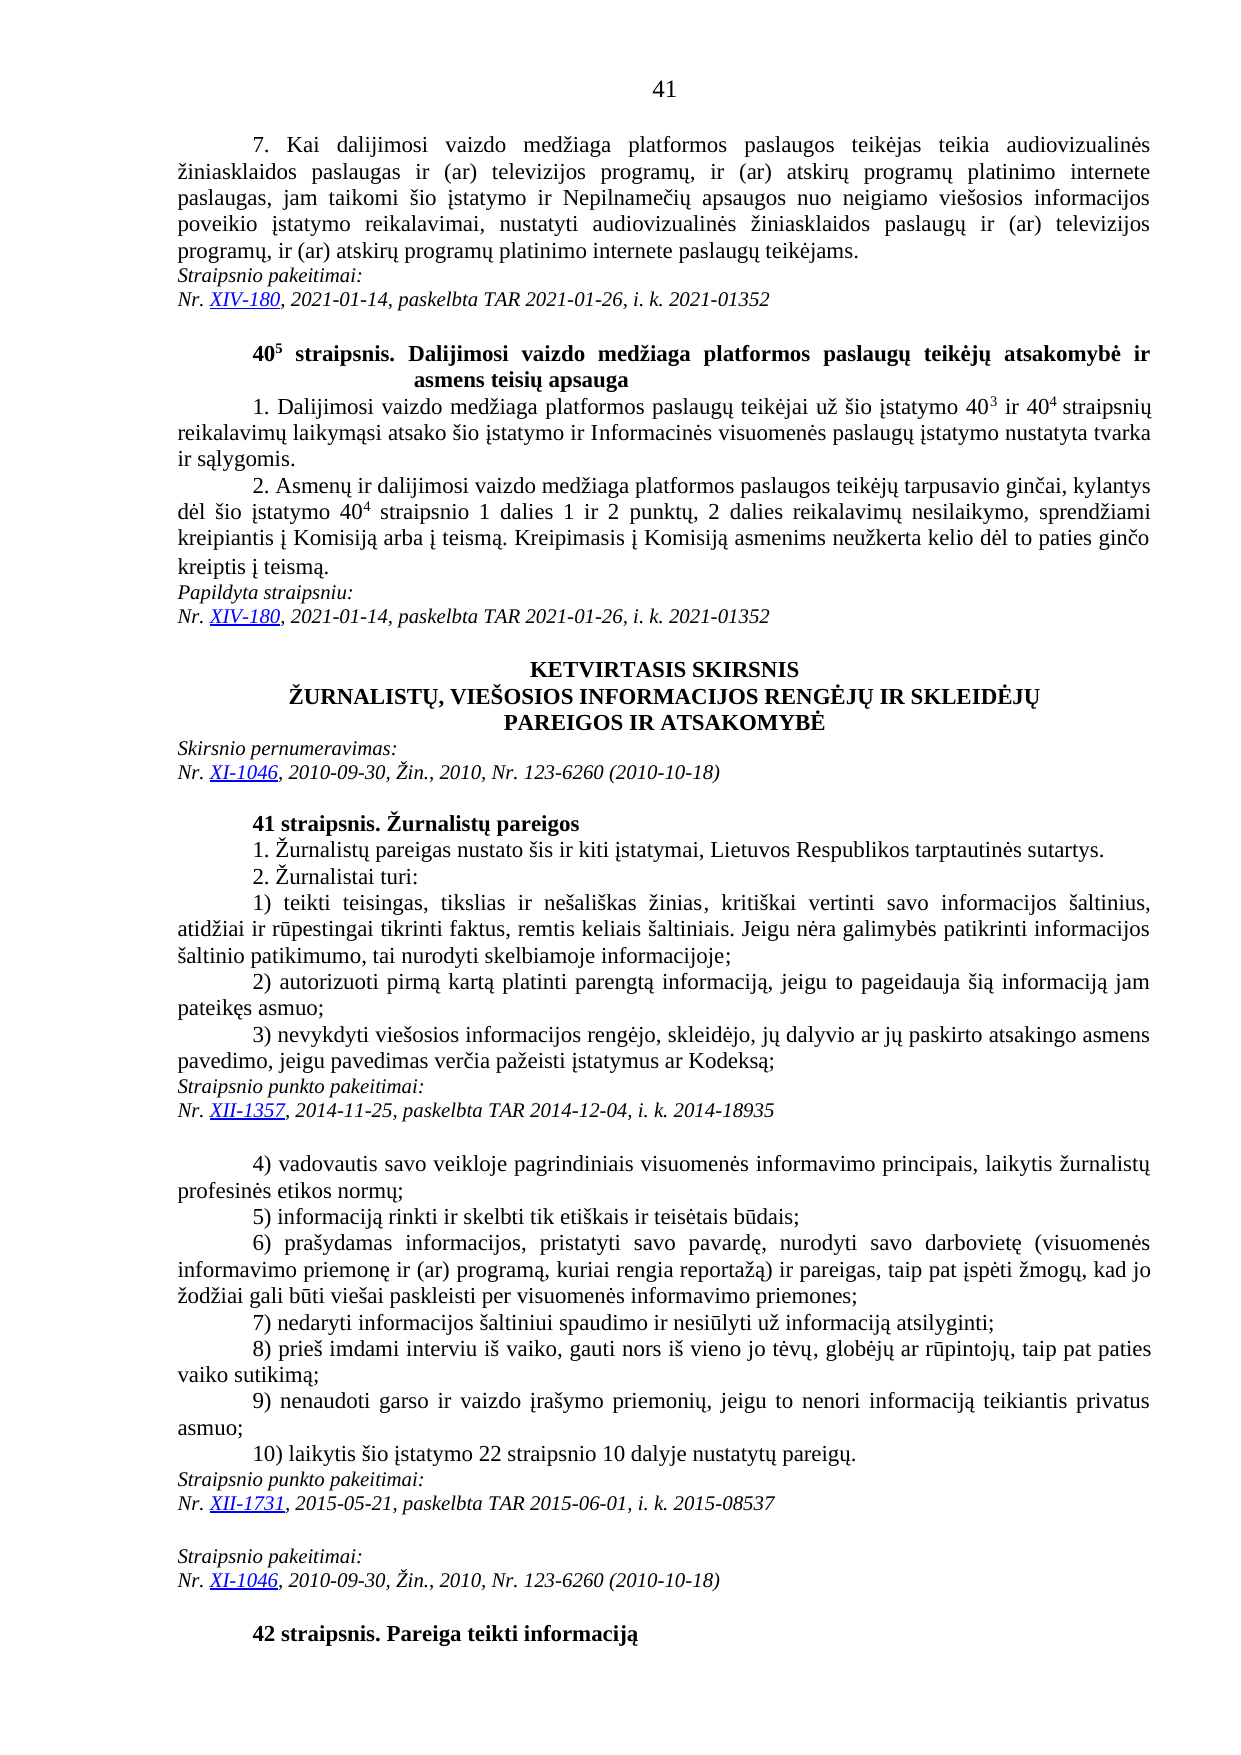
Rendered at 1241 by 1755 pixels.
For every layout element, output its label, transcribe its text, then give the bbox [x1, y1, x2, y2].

text pareigos IR atsakomybė [177, 709, 1152, 736]
text 7) nedaryti informacijos šaltiniui spaudimo ir nesiūlyti už informaciją atsilyginti; [177, 1308, 1152, 1335]
text Žurnalistų, viešosios informacijos rengėjų ir SKLEIDĖJŲ [177, 683, 1152, 709]
text 1. Dalijimosi vaizdo medžiaga platformos paslaugų teikėjai už šio įstatymo 403 ir 404 straipsnių reikalavimų laikymąsi atsako šio įstatymo ir Informacinės visuomenės paslaugų įstatymo nustatyta tvarka ir sąlygomis. [177, 393, 1152, 472]
text Nr. XII-1731, 2015-05-21, paskelbta TAR 2015-06-01, i. k. 2015-08537 [177, 1491, 1152, 1515]
text 41 straipsnis. Žurnalistų pareigos [177, 810, 1152, 836]
text 2) autorizuoti pirmą kartą platinti parengtą informaciją, jeigu to pageidauja šią informaciją jam pateikęs asmuo; [177, 968, 1152, 1021]
text Straipsnio pakeitimai: [177, 263, 1152, 287]
text Papildyta straipsniu: [177, 579, 1152, 604]
text Nr. XII-1357, 2014-11-25, paskelbta TAR 2014-12-04, i. k. 2014-18935 [177, 1098, 1152, 1122]
text Straipsnio punkto pakeitimai: [177, 1073, 1152, 1098]
text 42 straipsnis. Pareiga teikti informaciją [177, 1620, 1152, 1647]
text 1) teikti teisingas, tikslias ir nešališkas žinias, kritiškai vertinti savo informacijos šaltinius, atidžiai ir rūpestingai tikrinti faktus, remtis keliais šaltiniais. Jeigu nėra galimybės patikrinti informacijos šaltinio patikimumo, tai nurodyti skelbiamoje informacijoje; [177, 889, 1152, 968]
text 1. Žurnalistų pareigas nustato šis ir kiti įstatymai, Lietuvos Respublikos tarptautinės sutartys. [177, 836, 1152, 863]
text 6) prašydamas informacijos, pristatyti savo pavardę, nurodyti savo darbovietę (visuomenės informavimo priemonę ir (ar) programą, kuriai rengia reportažą) ir pareigas, taip pat įspėti žmogų, kad jo žodžiai gali būti viešai paskleisti per visuomenės informavimo priemones; [177, 1229, 1152, 1308]
text Straipsnio pakeitimai: [177, 1543, 1152, 1568]
text Nr. XI-1046, 2010-09-30, Žin., 2010, Nr. 123-6260 (2010-10-18) [177, 1568, 1152, 1592]
text Nr. XI-1046, 2010-09-30, Žin., 2010, Nr. 123-6260 (2010-10-18) [177, 759, 1152, 784]
text 3) nevykdyti viešosios informacijos rengėjo, skleidėjo, jų dalyvio ar jų paskirto atsakingo asmens pavedimo, jeigu pavedimas verčia pažeisti įstatymus ar Kodeksą; [177, 1021, 1152, 1073]
text 9) nenaudoti garso ir vaizdo įrašymo priemonių, jeigu to nenori informaciją teikiantis privatus asmuo; [177, 1388, 1152, 1440]
text Nr. XIV-180, 2021-01-14, paskelbta TAR 2021-01-26, i. k. 2021-01352 [177, 287, 1152, 311]
text 8) prieš imdami interviu iš vaiko, gauti nors iš vieno jo tėvų, globėjų ar rūpintojų, taip pat paties vaiko sutikimą; [177, 1335, 1152, 1388]
text 2. Asmenų ir dalijimosi vaizdo medžiaga platformos paslaugos teikėjų tarpusavio ginčai, kylantys dėl šio įstatymo 404 straipsnio 1 dalies 1 ir 2 punktų, 2 dalies reikalavimų nesilaikymo, sprendžiami kreipiantis į Komisiją arba į teismą. Kreipimasis į Komisiją asmenims neužkerta kelio dėl to paties ginčo kreiptis į teismą. [177, 472, 1152, 579]
text 405 straipsnis. Dalijimosi vaizdo medžiaga platformos paslaugų teikėjų atsakomybė ir asmens teisių apsauga [252, 340, 1152, 393]
text Straipsnio punkto pakeitimai: [177, 1467, 1152, 1491]
text Nr. XIV-180, 2021-01-14, paskelbta TAR 2021-01-26, i. k. 2021-01352 [177, 604, 1152, 628]
subtitle KETVIRTASIS skirsnis [177, 656, 1152, 683]
text 2. Žurnalistai turi: [177, 863, 1152, 889]
text Skirsnio pernumeravimas: [177, 736, 1152, 759]
text 5) informaciją rinkti ir skelbti tik etiškais ir teisėtais būdais; [177, 1203, 1152, 1229]
text 7. Kai dalijimosi vaizdo medžiaga platformos paslaugos teikėjas teikia audiovizualinės žiniasklaidos paslaugas ir (ar) televizijos programų, ir (ar) atskirų programų platinimo internete paslaugas, jam taikomi šio įstatymo ir Nepilnamečių apsaugos nuo neigiamo viešosios informacijos poveikio įstatymo reikalavimai, nustatyti audiovizualinės žiniasklaidos paslaugų ir (ar) televizijos programų, ir (ar) atskirų programų platinimo internete paslaugų teikėjams. [177, 131, 1152, 263]
text 10) laikytis šio įstatymo 22 straipsnio 10 dalyje nustatytų pareigų. [177, 1440, 1152, 1467]
text 4) vadovautis savo veikloje pagrindiniais visuomenės informavimo principais, laikytis žurnalistų profesinės etikos normų; [177, 1150, 1152, 1203]
